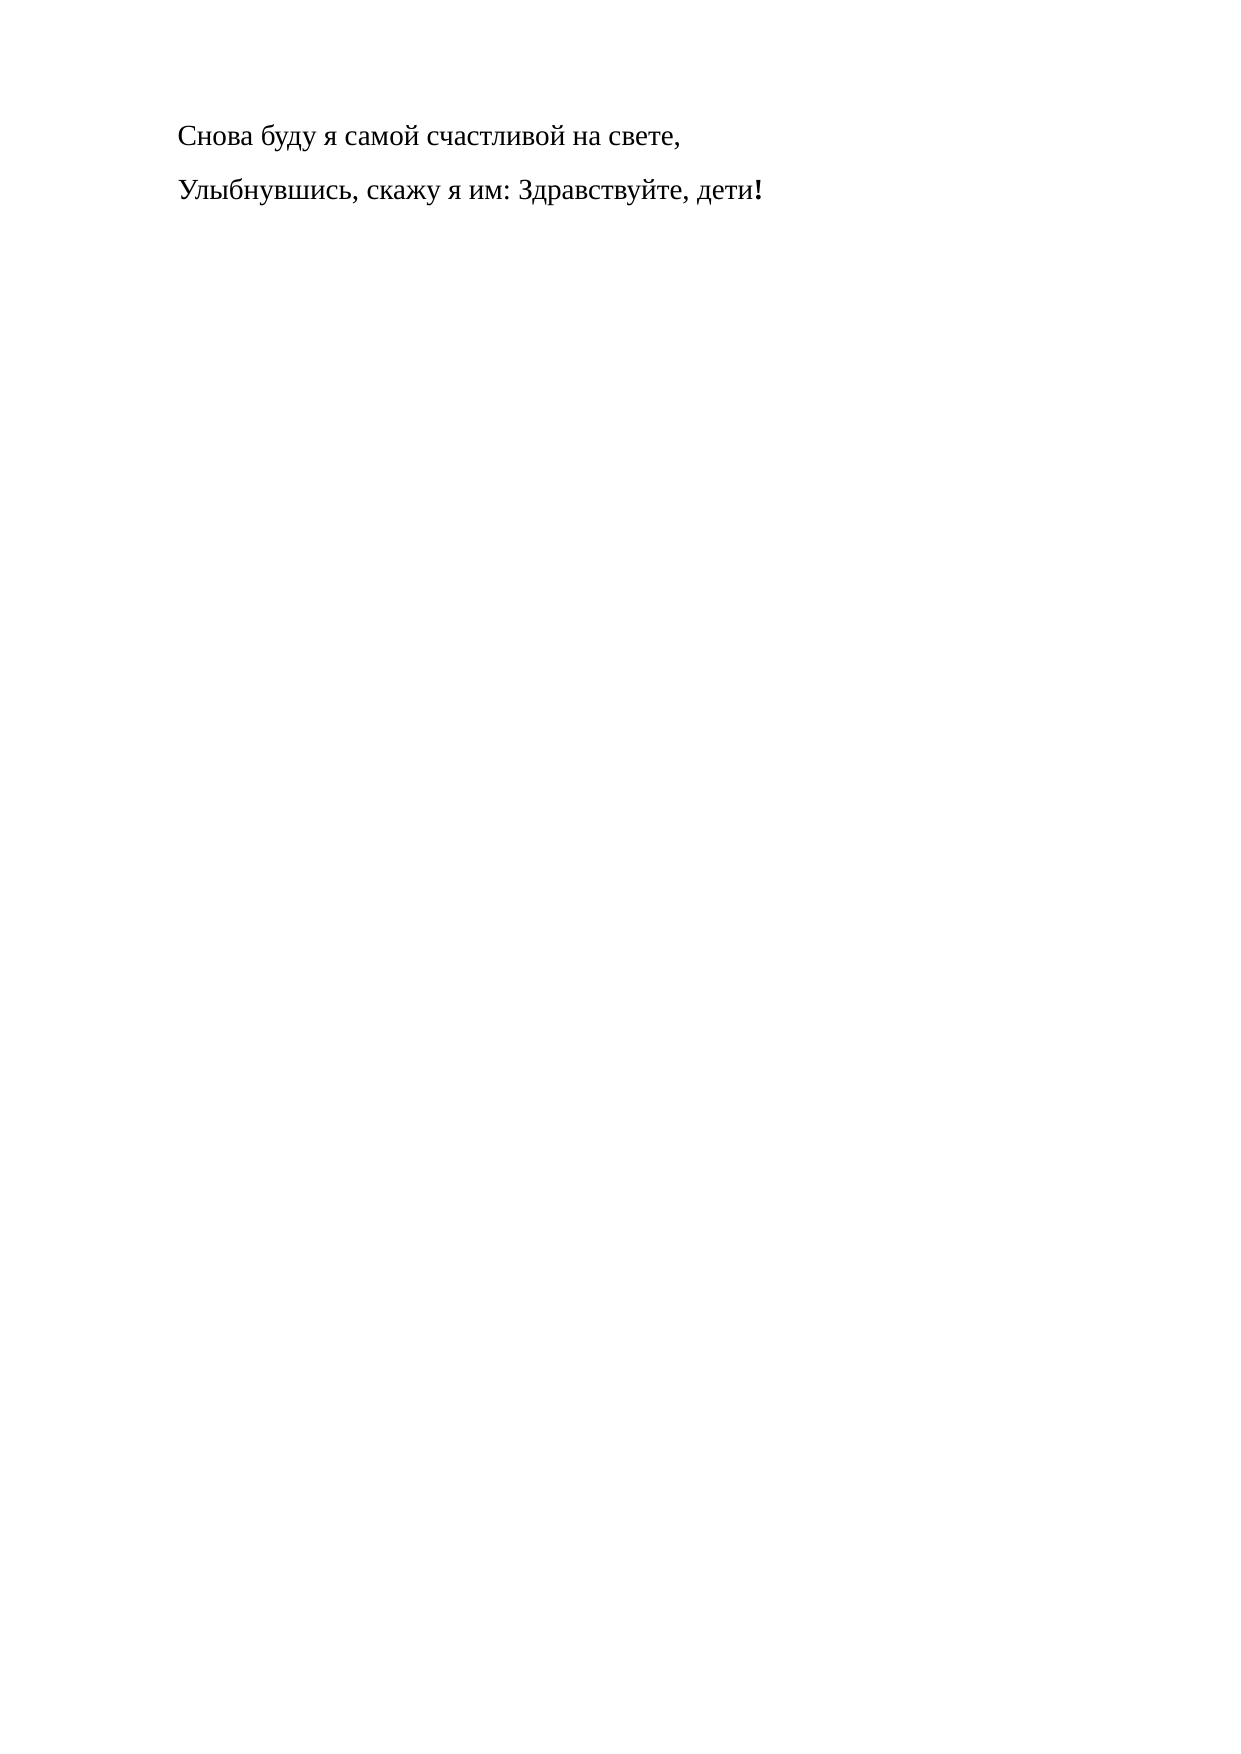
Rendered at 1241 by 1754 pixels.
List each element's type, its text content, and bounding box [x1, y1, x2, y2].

text Улыбнувшись, скажу я им: Здравствуйте, дети! [177, 172, 1152, 206]
text Снова буду я самой счастливой на свете, [177, 118, 1152, 152]
